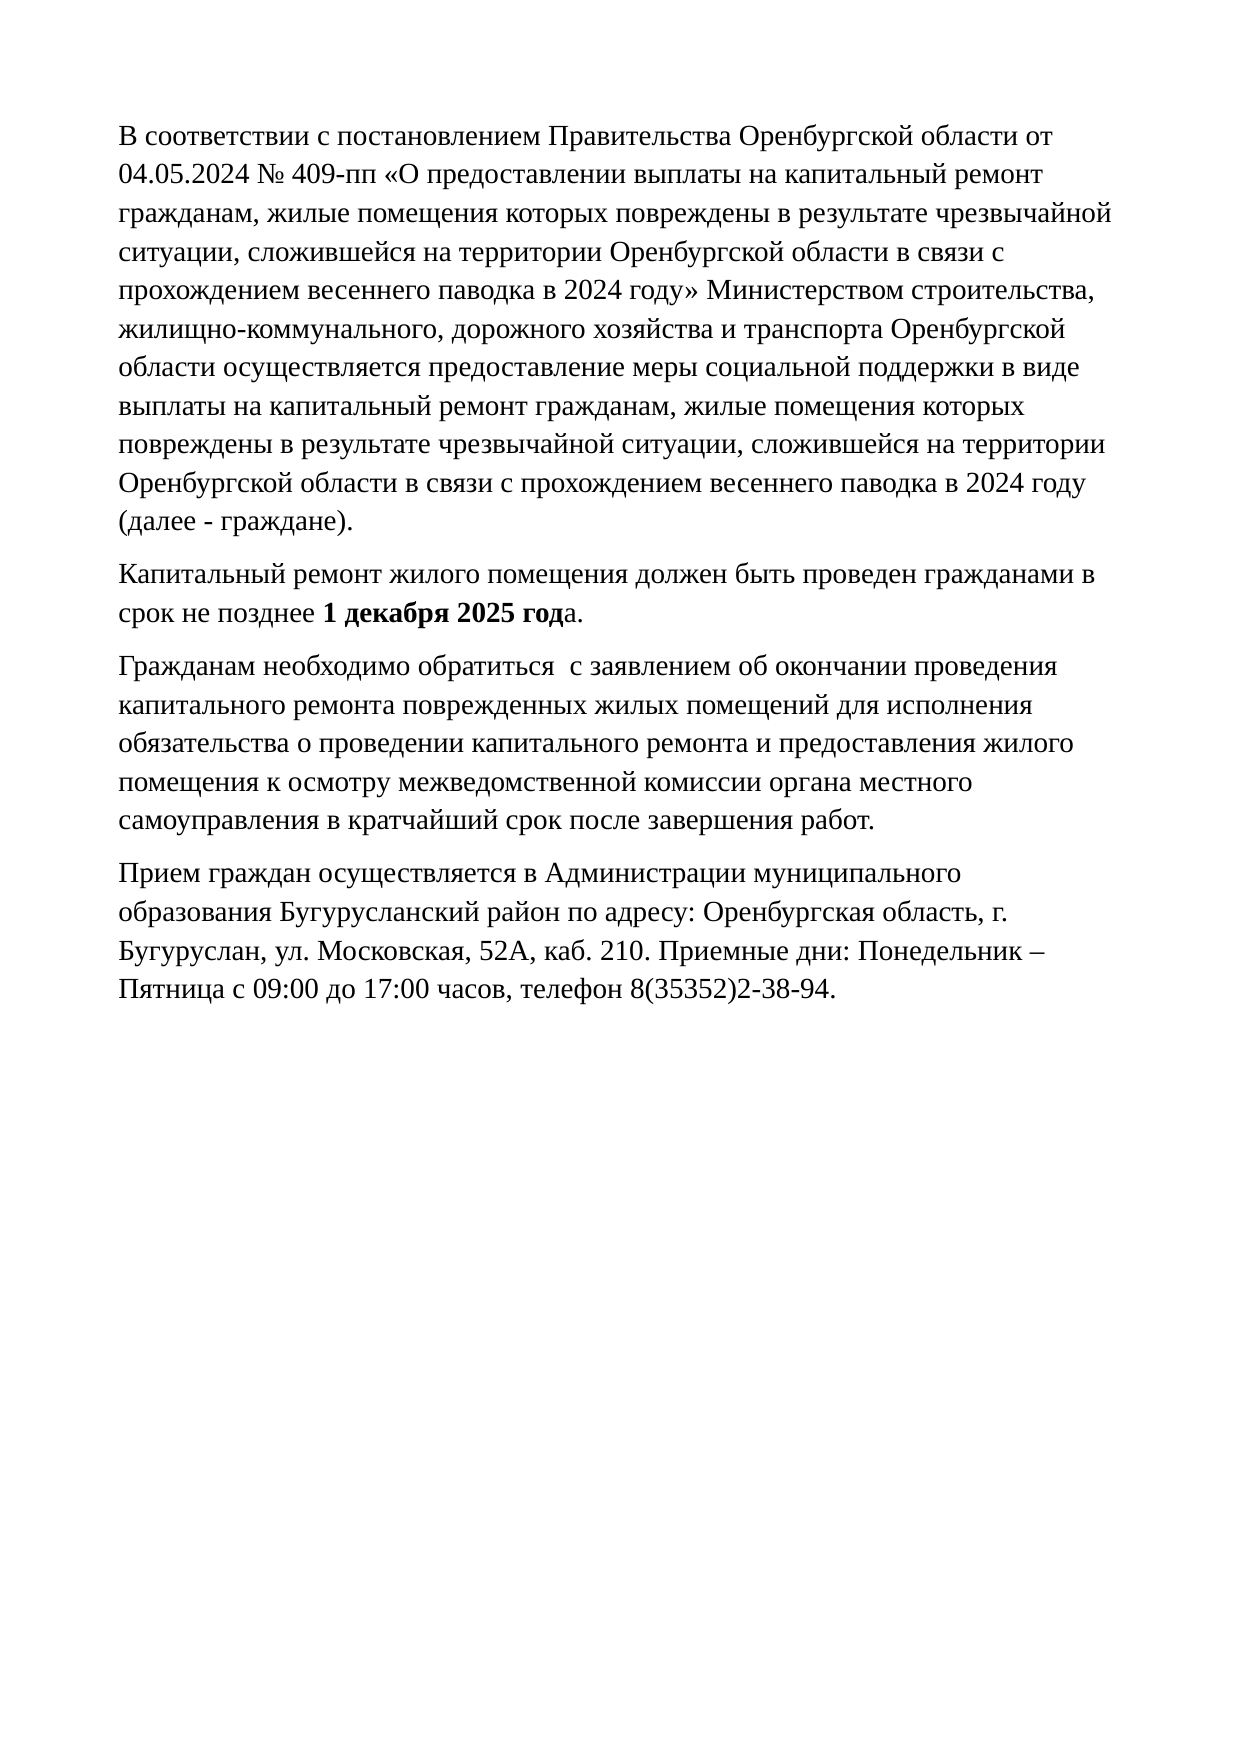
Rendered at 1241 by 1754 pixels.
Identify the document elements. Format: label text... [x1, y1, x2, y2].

text Капитальный ремонт жилого помещения должен быть проведен гражданами в срок не позднее 1 декабря 2025 года. [118, 557, 1122, 629]
text Гражданам необходимо обратиться с заявлением об окончании проведения капитального ремонта поврежденных жилых помещений для исполнения обязательства о проведении капитального ремонта и предоставления жилого помещения к осмотру межведомственной комиссии органа местного самоуправления в кратчайший срок после завершения работ. [118, 648, 1122, 836]
text В соответствии с постановлением Правительства Оренбургской области от 04.05.2024 № 409-пп «О предоставлении выплаты на капитальный ремонт гражданам, жилые помещения которых повреждены в результате чрезвычайной ситуации, сложившейся на территории Оренбургской области в связи с прохождением весеннего паводка в 2024 году» Министерством строительства, жилищно-коммунального, дорожного хозяйства и транспорта Оренбургской области осуществляется предоставление меры социальной поддержки в виде выплаты на капитальный ремонт гражданам, жилые помещения которых повреждены в результате чрезвычайной ситуации, сложившейся на территории Оренбургской области в связи с прохождением весеннего паводка в 2024 году (далее - граждане). [118, 118, 1122, 537]
text Прием граждан осуществляется в Администрации муниципального образования Бугурусланский район по адресу: Оренбургская область, г. Бугуруслан, ул. Московская, 52А, каб. 210. Приемные дни: Понедельник – Пятница с 09:00 до 17:00 часов, телефон 8(35352)2-38-94. [118, 856, 1122, 1005]
